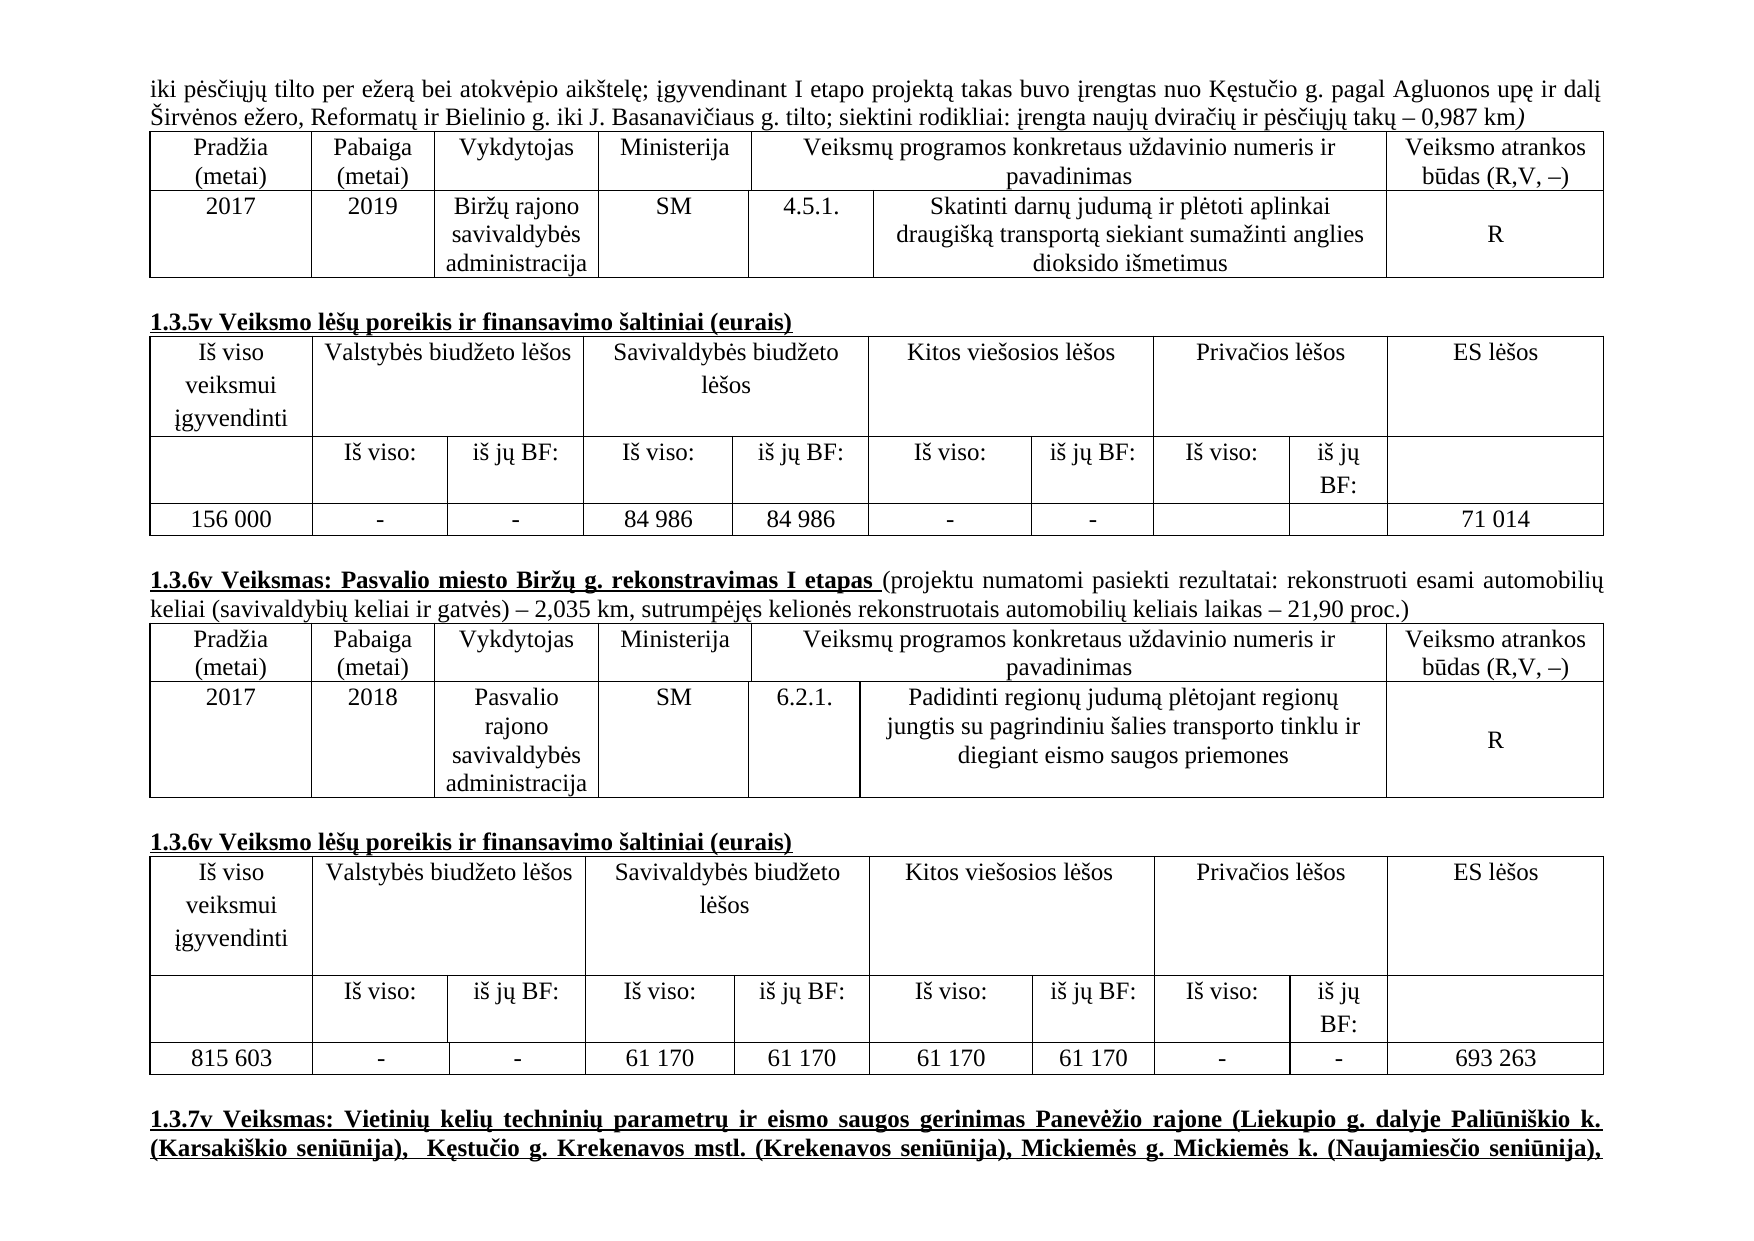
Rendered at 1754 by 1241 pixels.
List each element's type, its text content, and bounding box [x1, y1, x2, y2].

table_cell iš jų BF: [1291, 976, 1387, 1042]
table_cell 84 986 [584, 504, 732, 535]
table_cell Pasvalio rajono savivaldybės administracija [435, 682, 598, 797]
table_cell [1388, 976, 1603, 1042]
table_cell - [450, 1043, 585, 1074]
table_cell 2017 [151, 682, 311, 797]
table_cell 815 603 [151, 1043, 312, 1074]
table_cell 61 170 [870, 1043, 1032, 1074]
table_cell - [1155, 1043, 1289, 1074]
table_cell Iš viso: [313, 976, 447, 1042]
table_cell iš jų BF: [1032, 437, 1153, 503]
table_cell Iš viso: [584, 437, 732, 503]
table_header Pabaiga (metai) [312, 132, 434, 190]
table_header Savivaldybės biudžeto lėšos [584, 337, 868, 436]
text 1.3.6v Veiksmo lėšų poreikis ir finansavimo šaltiniai (eurais) [150, 827, 1604, 856]
table_cell Iš viso: [870, 976, 1032, 1042]
table_cell R [1387, 191, 1603, 277]
table_cell iš jų BF: [448, 437, 583, 503]
table_cell 693 263 [1388, 1043, 1603, 1074]
table_cell Iš viso: [869, 437, 1031, 503]
table_cell iš jų BF: [448, 976, 585, 1042]
table_cell SM [599, 191, 748, 277]
table_cell [1154, 504, 1289, 535]
table_header Vykdytojas [435, 132, 598, 190]
table_cell R [1387, 682, 1603, 797]
text 1.3.6v Veiksmas: Pasvalio miesto Biržų g. rekonstravimas I etapas (projektu numatomi pasiekti rezultatai: rekonstruoti esami automobilių keliai (savivaldybių keliai ir gatvės) – 2,035 km, sutrumpėjęs kelionės rekonstruotais automobilių keliais laikas – 21,90 proc.) [150, 565, 1604, 623]
table_header Ministerija [599, 132, 751, 190]
table_header Kitos viešosios lėšos [869, 337, 1153, 436]
table_cell 4.5.1. [749, 191, 873, 277]
table_header Veiksmų programos konkretaus uždavinio numeris ir pavadinimas [752, 624, 1386, 681]
table_header Valstybės biudžeto lėšos [313, 857, 585, 975]
table_cell 61 170 [735, 1043, 869, 1074]
table_header Pradžia (metai) [151, 132, 311, 190]
table_cell 156 000 [151, 504, 312, 535]
table_cell Padidinti regionų judumą plėtojant regionų jungtis su pagrindiniu šalies transporto tinklu ir diegiant eismo saugos priemones [861, 682, 1386, 797]
table_header ES lėšos [1388, 337, 1603, 436]
table_cell 61 170 [1033, 1043, 1154, 1074]
table_cell Iš viso: [586, 976, 734, 1042]
table_cell [151, 976, 312, 1042]
table_cell Iš viso: [1155, 976, 1289, 1042]
table_cell 2019 [312, 191, 434, 277]
table_cell SM [599, 682, 748, 797]
table_header Valstybės biudžeto lėšos [313, 337, 583, 436]
table_cell Skatinti darnų judumą ir plėtoti aplinkai draugišką transportą siekiant sumažinti anglies dioksido išmetimus [874, 191, 1386, 277]
table_cell - [448, 504, 583, 535]
table_cell 61 170 [586, 1043, 734, 1074]
table_cell [1388, 437, 1603, 503]
table_header Privačios lėšos [1154, 337, 1387, 436]
table_header Privačios lėšos [1155, 857, 1387, 975]
table_cell iš jų BF: [1290, 437, 1387, 503]
table_header Savivaldybės biudžeto lėšos [586, 857, 869, 975]
table_cell [1290, 504, 1387, 535]
table_header Veiksmo atrankos būdas (R,V, –) [1387, 624, 1603, 681]
table_cell iš jų BF: [1033, 976, 1154, 1042]
text 1.3.5v Veiksmo lėšų poreikis ir finansavimo šaltiniai (eurais) [150, 307, 1604, 336]
table_cell 2018 [312, 682, 434, 797]
table_cell iš jų BF: [733, 437, 868, 503]
table_cell - [869, 504, 1031, 535]
table_cell 6.2.1. [749, 682, 859, 797]
table_header Vykdytojas [435, 624, 598, 681]
table_cell - [1291, 1043, 1387, 1074]
table_cell 71 014 [1388, 504, 1603, 535]
text 1.3.7v Veiksmas: Vietinių kelių techninių parametrų ir eismo saugos gerinimas Panevėžio rajone (Liekupio g. dalyje Paliūniškio k. (Karsakiškio seniūnija), Kęstučio g. Krekenavos mstl. (Krekenavos seniūnija), Mickiemės g. Mickiemės k. (Naujamiesčio seniūnija), [150, 1104, 1604, 1162]
table_cell Biržų rajono savivaldybės administracija [435, 191, 598, 277]
table_cell Iš viso: [1154, 437, 1289, 503]
table_cell - [313, 1043, 449, 1074]
table_cell [151, 437, 312, 503]
table_header Ministerija [599, 624, 751, 681]
table_header Iš viso veiksmui įgyvendinti [151, 857, 312, 975]
table_cell 84 986 [733, 504, 868, 535]
table_cell 2017 [151, 191, 311, 277]
table_cell iš jų BF: [735, 976, 869, 1042]
table_header Kitos viešosios lėšos [870, 857, 1154, 975]
table_header ES lėšos [1388, 857, 1603, 975]
table_cell - [313, 504, 447, 535]
table_header Veiksmų programos konkretaus uždavinio numeris ir pavadinimas [752, 132, 1386, 190]
table_header Pradžia (metai) [151, 624, 311, 681]
table_cell - [1032, 504, 1153, 535]
table_header Veiksmo atrankos būdas (R,V, –) [1387, 132, 1603, 190]
table_header Iš viso veiksmui įgyvendinti [151, 337, 312, 436]
table_header Pabaiga (metai) [312, 624, 434, 681]
text iki pėsčiųjų tilto per ežerą bei atokvėpio aikštelę; įgyvendinant I etapo projektą takas buvo įrengtas nuo Kęstučio g. pagal Agluonos upę ir dalį Širvėnos ežero, Reformatų ir Bielinio g. iki J. Basanavičiaus g. tilto; siektini rodikliai: įrengta naujų dviračių ir pėsčiųjų takų – 0,987 km) [150, 74, 1604, 131]
table_cell Iš viso: [313, 437, 447, 503]
